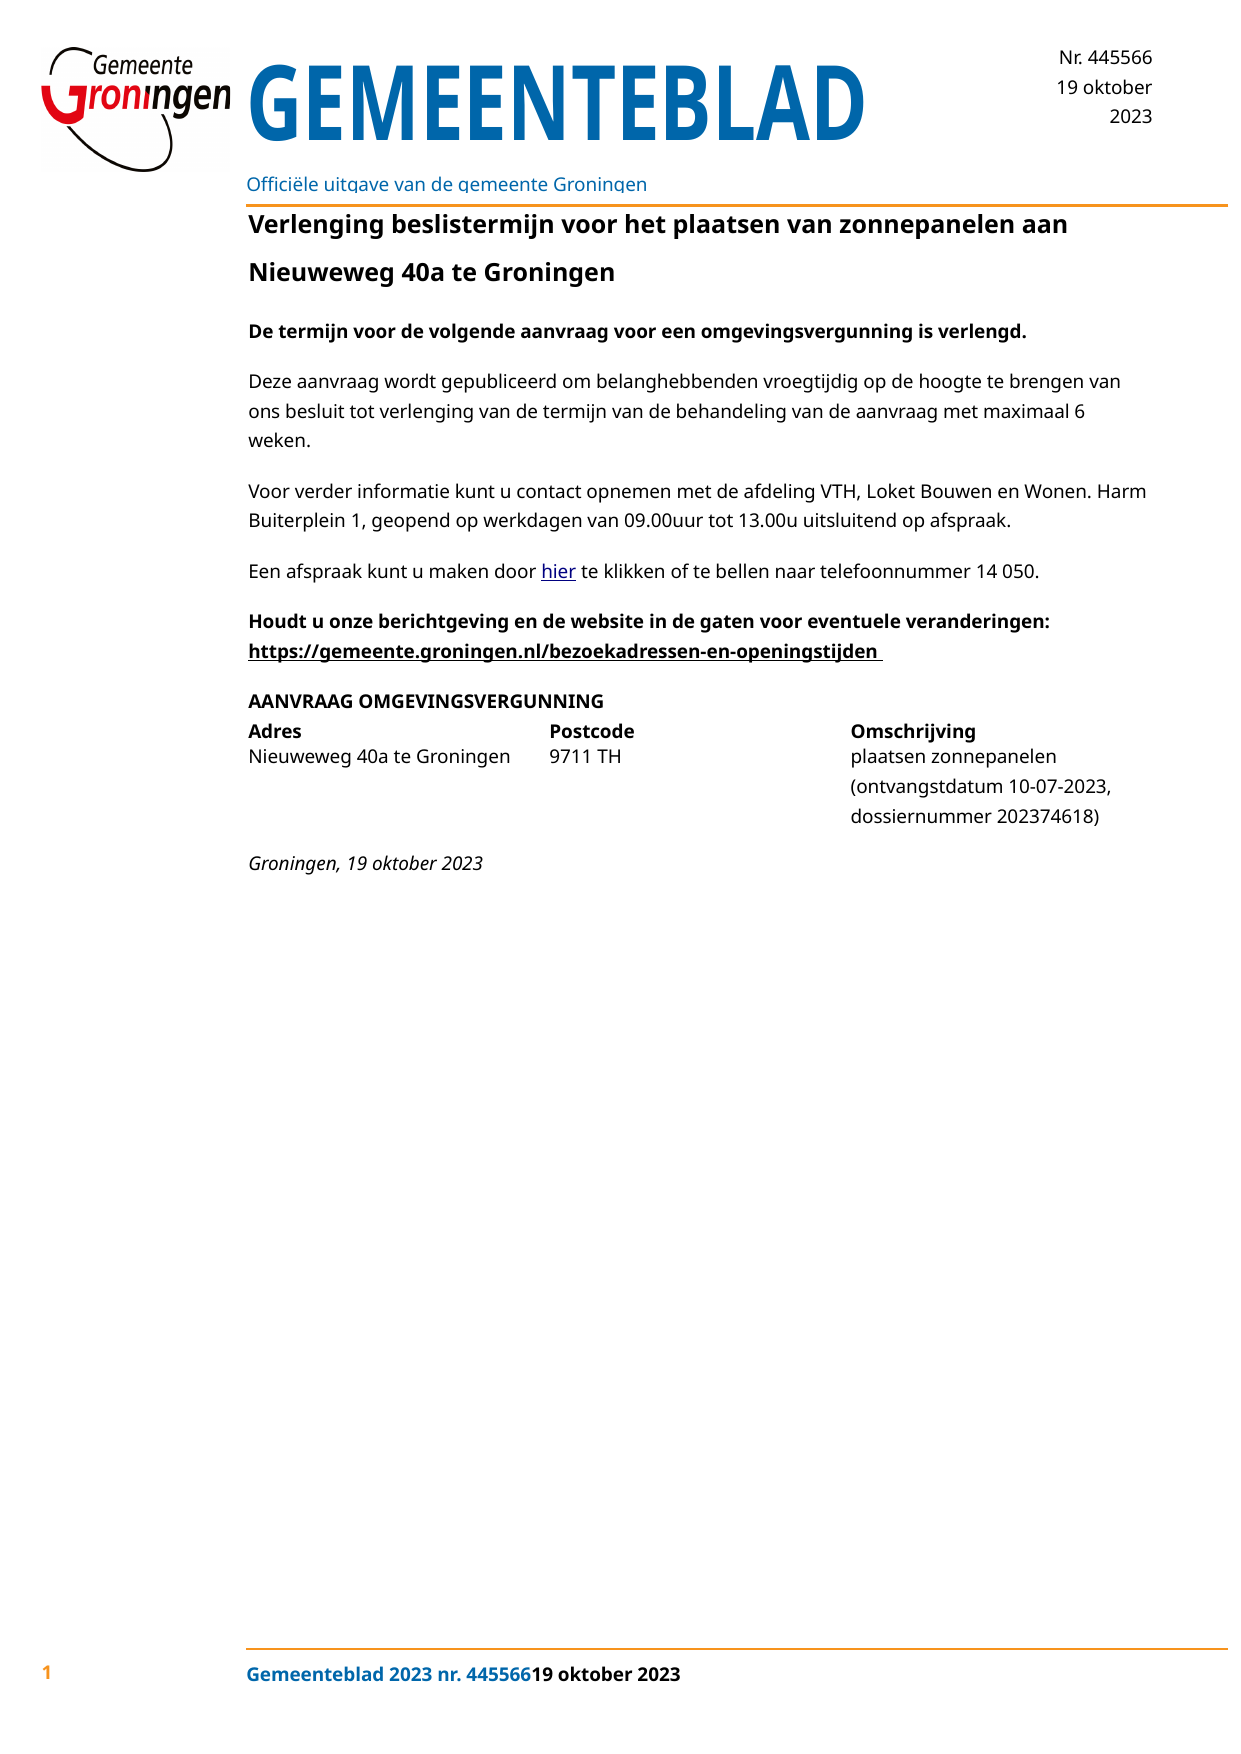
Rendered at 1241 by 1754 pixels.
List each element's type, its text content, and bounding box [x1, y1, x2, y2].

text Houdt u onze berichtgeving en de website in de gaten voor eventuele veranderingen: https://gemeente.groningen.nl/bezoekadressen-en-openingstijden [248, 608, 1152, 664]
table_cell 9711 TH [549, 744, 850, 829]
table_header Postcode [549, 718, 850, 744]
text Verlenging beslistermijn voor het plaatsen van zonnepanelen aan Nieuweweg 40a te Groningen [248, 207, 1152, 288]
table_header Adres [248, 718, 549, 744]
text AANVRAAG OMGEVINGSVERGUNNING [248, 688, 1152, 714]
table_cell plaatsen zonnepanelen (ontvangstdatum 10-07-2023, dossiernummer 202374618) [850, 744, 1152, 829]
picture [41, 47, 231, 172]
text De termijn voor de volgende aanvraag voor een omgevingsvergunning is verlengd. [248, 318, 1152, 344]
table_header Omschrijving [850, 718, 1152, 744]
text Een afspraak kunt u maken door hier te klikken of te bellen naar telefoonnummer 14 050. [248, 558, 1152, 584]
text Groningen, 19 oktober 2023 [248, 850, 1152, 876]
text Deze aanvraag wordt gepubliceerd om belanghebbenden vroegtijdig op de hoogte te brengen van ons besluit tot verlenging van de termijn van de behandeling van de aanvraag met maximaal 6 weken. [248, 368, 1152, 453]
table_cell Nieuweweg 40a te Groningen [248, 744, 549, 829]
text Voor verder informatie kunt u contact opnemen met de afdeling VTH, Loket Bouwen en Wonen. Harm Buiterplein 1, geopend op werkdagen van 09.00uur tot 13.00u uitsluitend op afspraak. [248, 478, 1152, 533]
